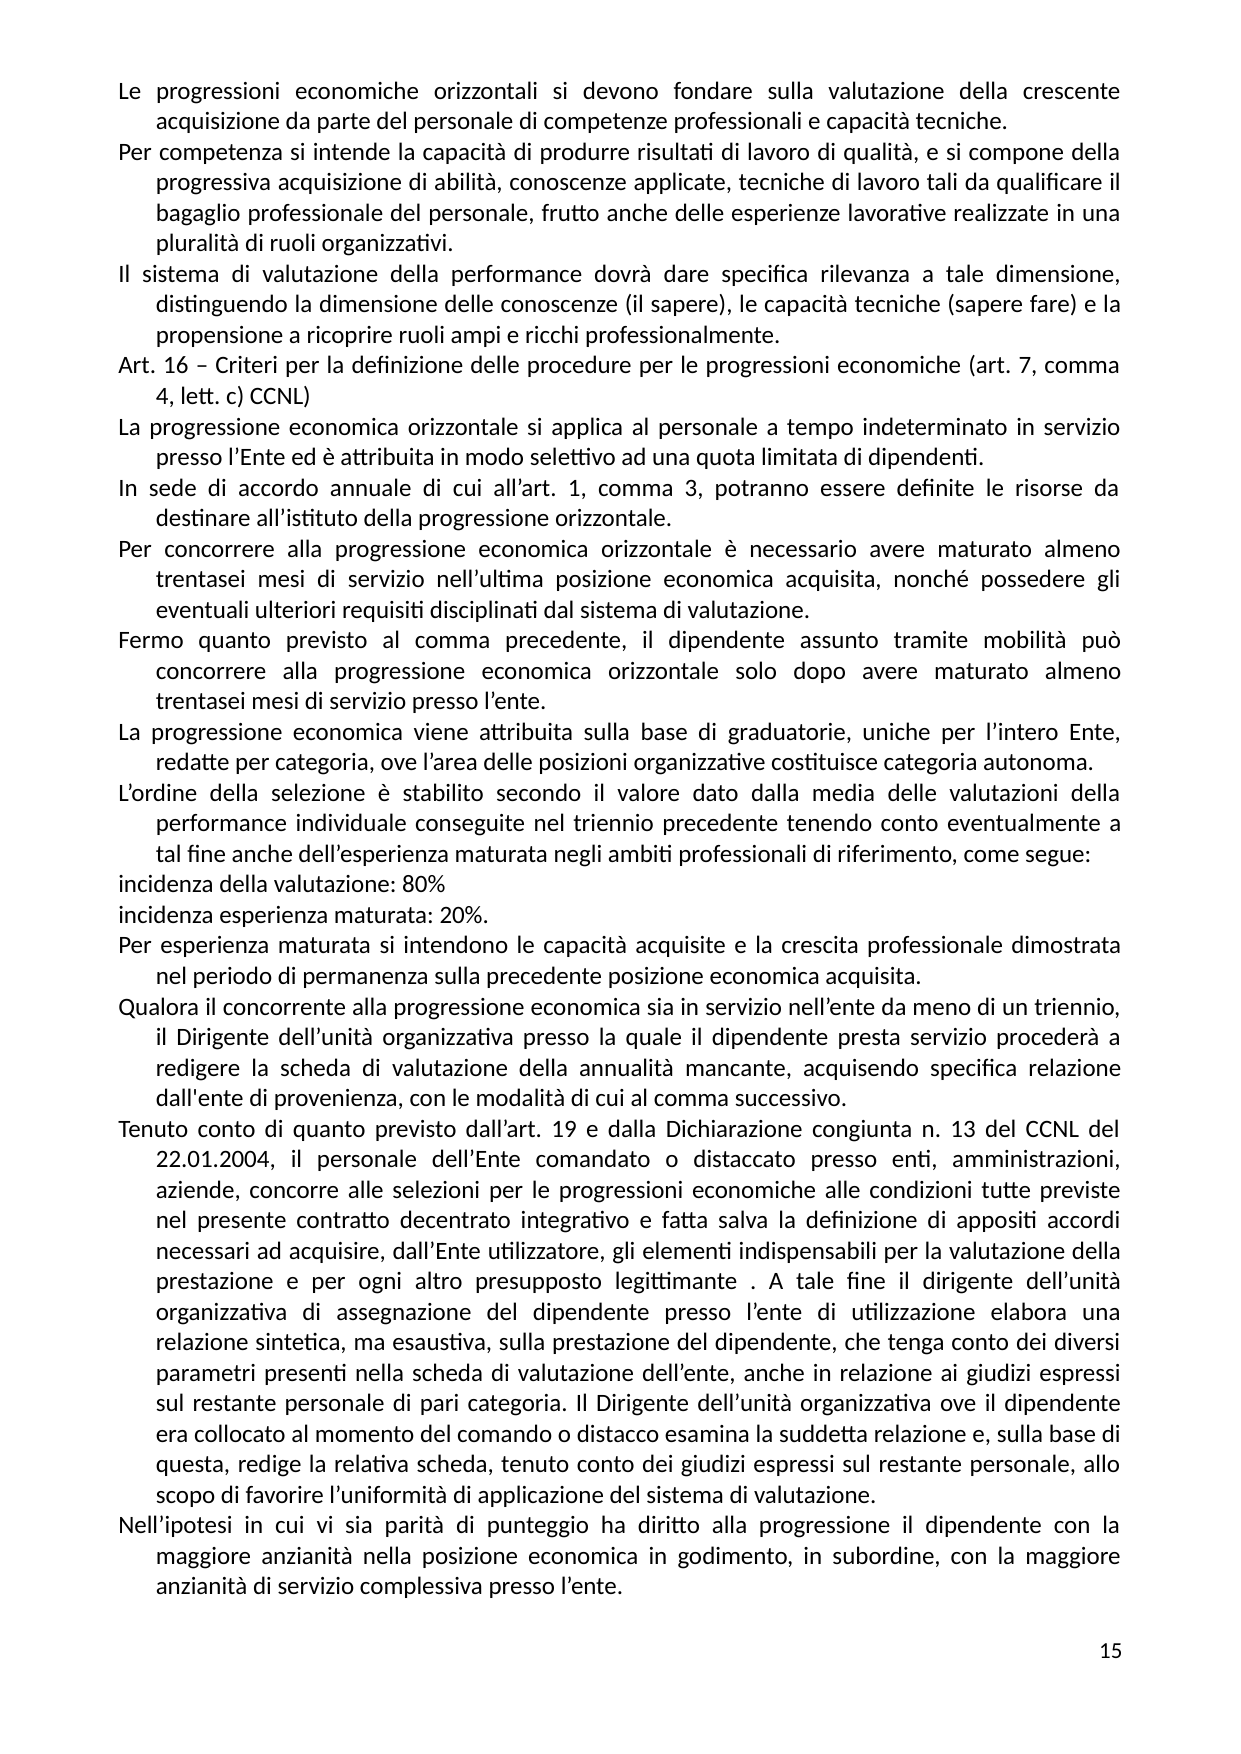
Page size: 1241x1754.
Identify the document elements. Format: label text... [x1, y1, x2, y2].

text L’ordine della selezione è stabilito secondo il valore dato dalla media delle valutazioni della performance individuale conseguite nel triennio precedente tenendo conto eventualmente a tal fine anche dell’esperienza maturata negli ambiti professionali di riferimento, come segue: [118, 777, 1122, 868]
text In sede di accordo annuale di cui all’art. 1, comma 3, potranno essere definite le risorse da destinare all’istituto della progressione orizzontale. [118, 472, 1122, 533]
text La progressione economica orizzontale si applica al personale a tempo indeterminato in servizio presso l’Ente ed è attribuita in modo selettivo ad una quota limitata di dipendenti. [118, 411, 1122, 472]
text Le progressioni economiche orizzontali si devono fondare sulla valutazione della crescente acquisizione da parte del personale di competenze professionali e capacità tecniche. [118, 75, 1122, 136]
text Nell’ipotesi in cui vi sia parità di punteggio ha diritto alla progressione il dipendente con la maggiore anzianità nella posizione economica in godimento, in subordine, con la maggiore anzianità di servizio complessiva presso l’ente. [118, 1509, 1122, 1601]
text incidenza esperienza maturata: 20%. [118, 899, 1122, 929]
text Il sistema di valutazione della performance dovrà dare specifica rilevanza a tale dimensione, distinguendo la dimensione delle conoscenze (il sapere), le capacità tecniche (sapere fare) e la propensione a ricoprire ruoli ampi e ricchi professionalmente. [118, 258, 1122, 350]
text Art. 16 – Criteri per la definizione delle procedure per le progressioni economiche (art. 7, comma 4, lett. c) CCNL) [118, 350, 1122, 411]
text La progressione economica viene attribuita sulla base di graduatorie, uniche per l’intero Ente, redatte per categoria, ove l’area delle posizioni organizzative costituisce categoria autonoma. [118, 716, 1122, 777]
text Per concorrere alla progressione economica orizzontale è necessario avere maturato almeno trentasei mesi di servizio nell’ultima posizione economica acquisita, nonché possedere gli eventuali ulteriori requisiti disciplinati dal sistema di valutazione. [118, 533, 1122, 624]
text Per esperienza maturata si intendono le capacità acquisite e la crescita professionale dimostrata nel periodo di permanenza sulla precedente posizione economica acquisita. [118, 929, 1122, 991]
text Fermo quanto previsto al comma precedente, il dipendente assunto tramite mobilità può concorrere alla progressione economica orizzontale solo dopo avere maturato almeno trentasei mesi di servizio presso l’ente. [118, 624, 1122, 716]
text Qualora il concorrente alla progressione economica sia in servizio nell’ente da meno di un triennio, il Dirigente dell’unità organizzativa presso la quale il dipendente presta servizio procederà a redigere la scheda di valutazione della annualità mancante, acquisendo specifica relazione dall'ente di provenienza, con le modalità di cui al comma successivo. [118, 991, 1122, 1113]
text incidenza della valutazione: 80% [118, 868, 1122, 899]
text Tenuto conto di quanto previsto dall’art. 19 e dalla Dichiarazione congiunta n. 13 del CCNL del 22.01.2004, il personale dell’Ente comandato o distaccato presso enti, amministrazioni, aziende, concorre alle selezioni per le progressioni economiche alle condizioni tutte previste nel presente contratto decentrato integrativo e fatta salva la definizione di appositi accordi necessari ad acquisire, dall’Ente utilizzatore, gli elementi indispensabili per la valutazione della prestazione e per ogni altro presupposto legittimante . A tale fine il dirigente dell’unità organizzativa di assegnazione del dipendente presso l’ente di utilizzazione elabora una relazione sintetica, ma esaustiva, sulla prestazione del dipendente, che tenga conto dei diversi parametri presenti nella scheda di valutazione dell’ente, anche in relazione ai giudizi espressi sul restante personale di pari categoria. Il Dirigente dell’unità organizzativa ove il dipendente era collocato al momento del comando o distacco esamina la suddetta relazione e, sulla base di questa, redige la relativa scheda, tenuto conto dei giudizi espressi sul restante personale, allo scopo di favorire l’uniformità di applicazione del sistema di valutazione. [118, 1113, 1122, 1509]
text Per competenza si intende la capacità di produrre risultati di lavoro di qualità, e si compone della progressiva acquisizione di abilità, conoscenze applicate, tecniche di lavoro tali da qualificare il bagaglio professionale del personale, frutto anche delle esperienze lavorative realizzate in una pluralità di ruoli organizzativi. [118, 136, 1122, 258]
